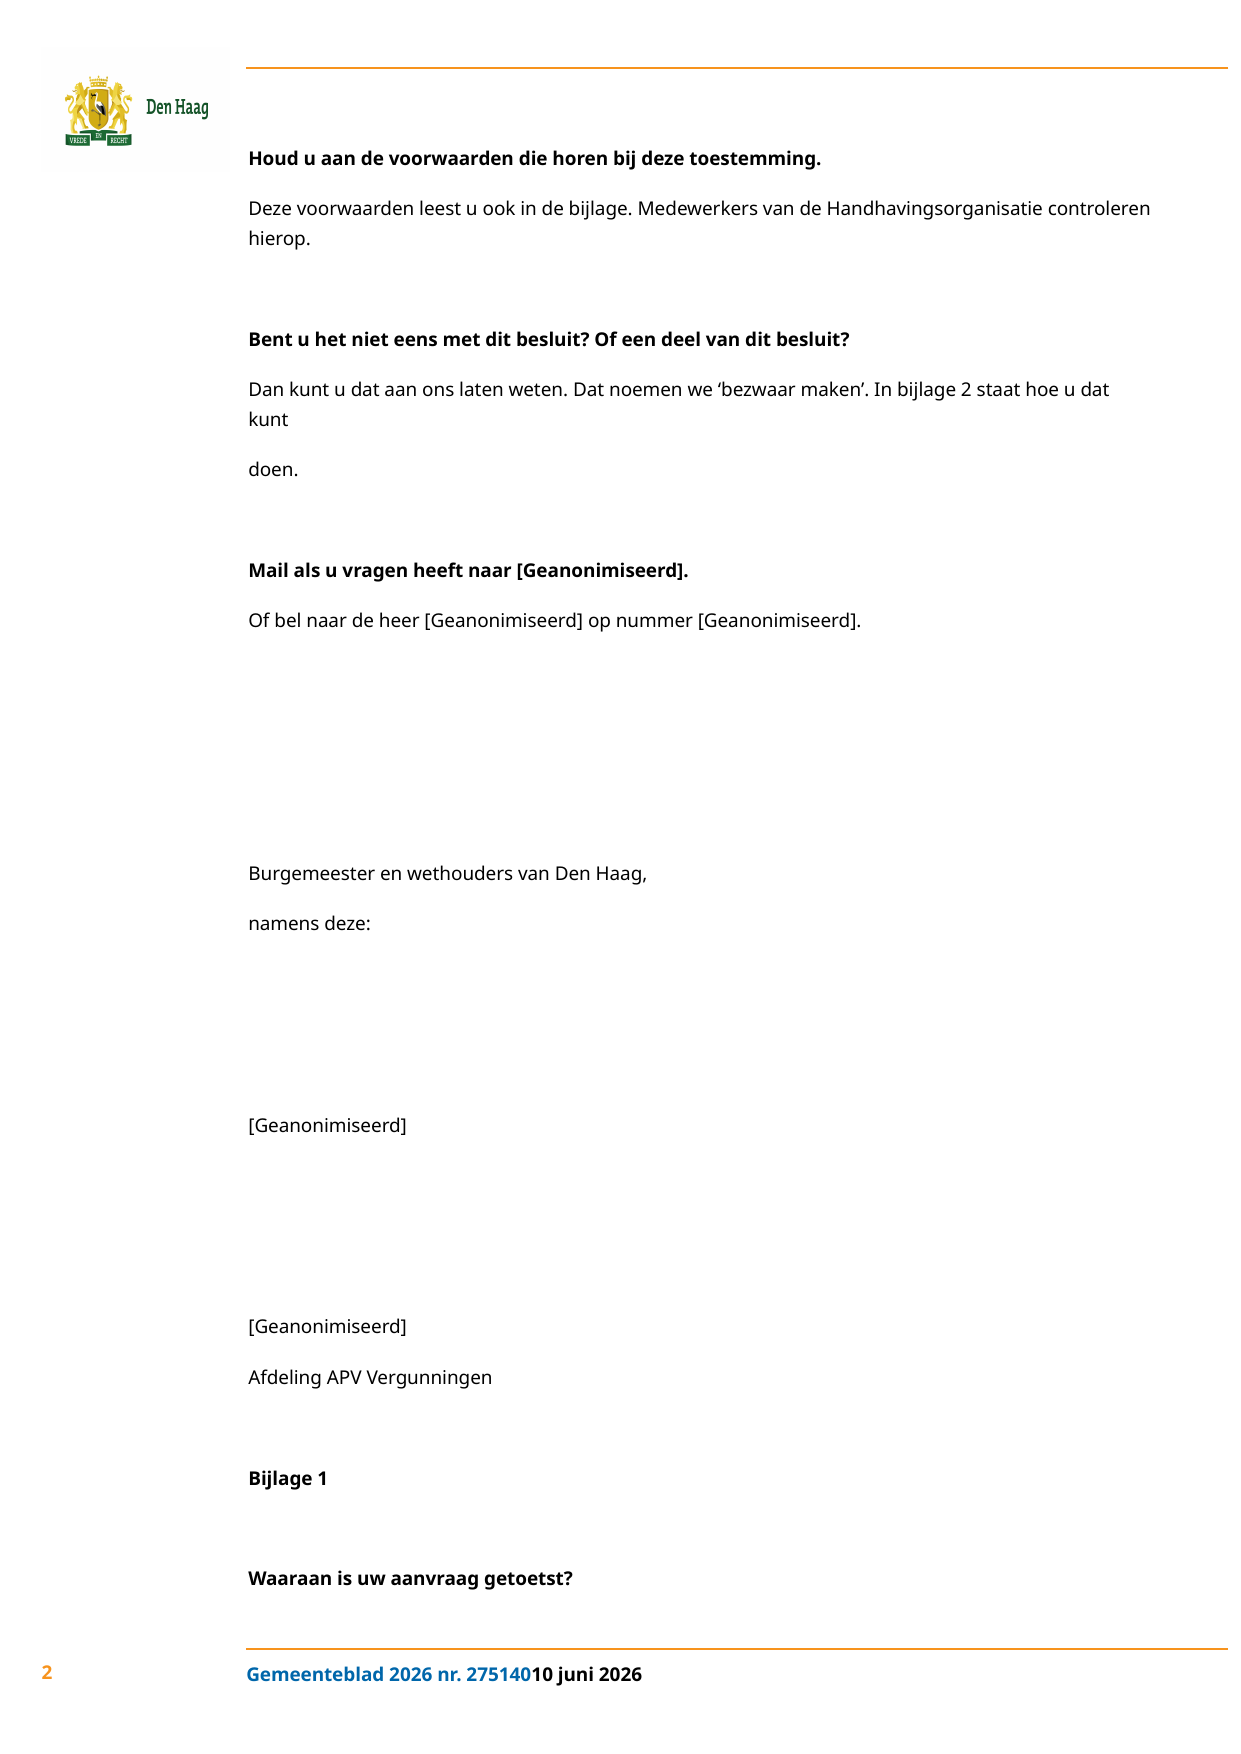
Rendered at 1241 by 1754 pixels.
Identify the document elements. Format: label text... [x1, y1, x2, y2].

text Bent u het niet eens met dit besluit? Of een deel van dit besluit? [248, 326, 1152, 352]
text [Geanonimiseerd] [248, 1313, 1152, 1339]
text Afdeling APV Vergunningen [248, 1364, 1152, 1390]
picture [41, 47, 231, 172]
text Deze voorwaarden leest u ook in de bijlage. Medewerkers van de Handhavingsorganisatie controleren hierop. [248, 196, 1152, 251]
text doen. [248, 456, 1152, 482]
text Of bel naar de heer [Geanonimiseerd] op nummer [Geanonimiseerd]. [248, 608, 1152, 633]
text namens deze: [248, 910, 1152, 936]
text Mail als u vragen heeft naar [Geanonimiseerd]. [248, 557, 1152, 583]
text Bijlage 1 [248, 1465, 1152, 1491]
text Burgemeester en wethouders van Den Haag, [248, 860, 1152, 886]
text Waaraan is uw aanvraag getoetst? [248, 1566, 1152, 1591]
text Houd u aan de voorwaarden die horen bij deze toestemming. [248, 145, 1152, 171]
text Dan kunt u dat aan ons laten weten. Dat noemen we ‘bezwaar maken’. In bijlage 2 staat hoe u dat kunt [248, 376, 1152, 432]
text [Geanonimiseerd] [248, 1112, 1152, 1138]
